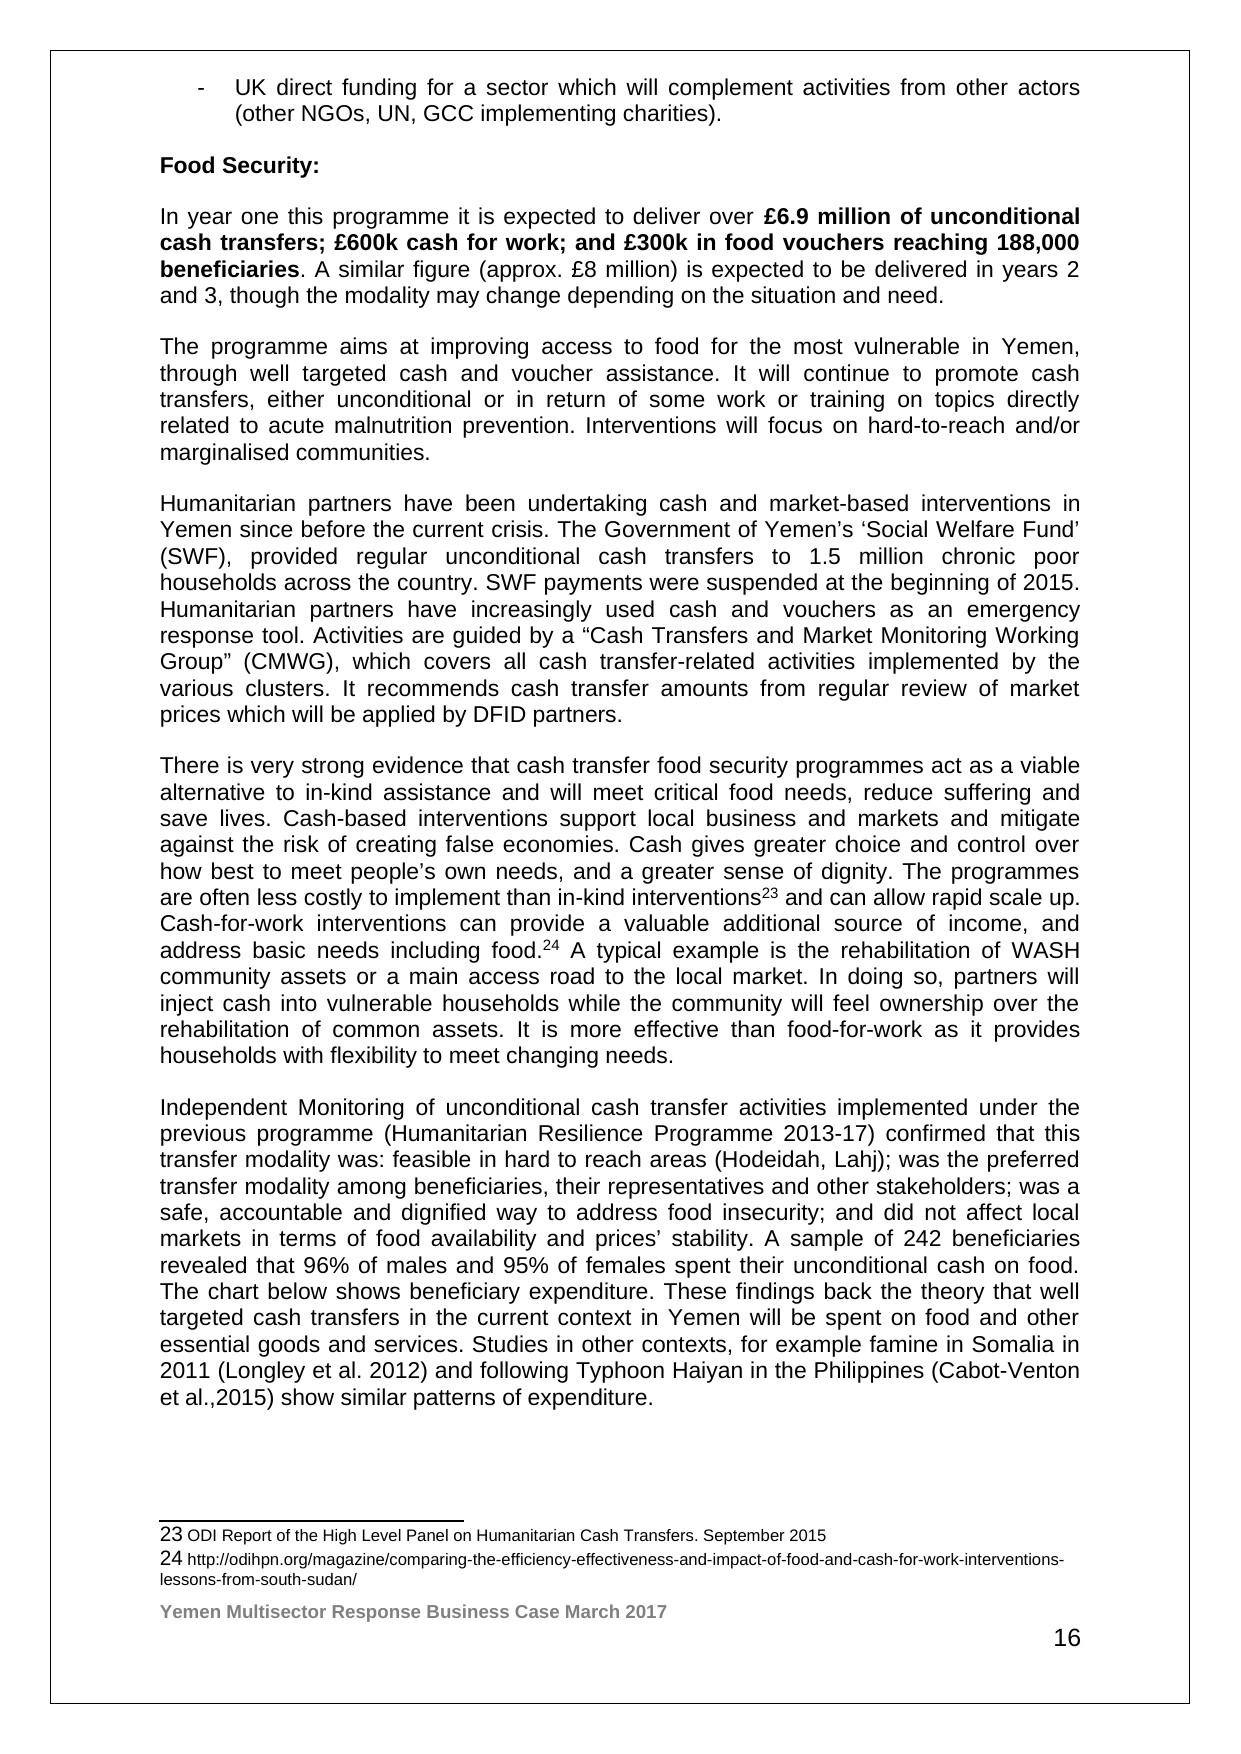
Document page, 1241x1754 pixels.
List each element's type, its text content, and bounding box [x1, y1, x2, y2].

text In year one this programme it is expected to deliver over £6.9 million of unconditional cash transfers; £600k cash for work; and £300k in food vouchers reaching 188,000 beneficiaries. A similar figure (approx. £8 million) is expected to be delivered in years 2 and 3, though the modality may change depending on the situation and need. [159, 203, 1081, 308]
text The programme aims at improving access to food for the most vulnerable in Yemen, through well targeted cash and voucher assistance. It will continue to promote cash transfers, either unconditional or in return of some work or training on topics directly related to acute malnutrition prevention. Interventions will focus on hard-to-reach and/or marginalised communities. [159, 333, 1081, 465]
text ODI Report of the High Level Panel on Humanitarian Cash Transfers. September 2015 [159, 1521, 1081, 1545]
text Food Security: [159, 152, 1081, 178]
text http://odihpn.org/magazine/comparing-the-efficiency-effectiveness-and-impact-of-food-and-cash-for-work-interventions-lessons-from-south-sudan/ [159, 1545, 1081, 1588]
text Humanitarian partners have been undertaking cash and market-based interventions in Yemen since before the current crisis. The Government of Yemen’s ‘Social Welfare Fund’ (SWF), provided regular unconditional cash transfers to 1.5 million chronic poor households across the country. SWF payments were suspended at the beginning of 2015. Humanitarian partners have increasingly used cash and vouchers as an emergency response tool. Activities are guided by a “Cash Transfers and Market Monitoring Working Group” (CMWG), which covers all cash transfer-related activities implemented by the various clusters. It recommends cash transfer amounts from regular review of market prices which will be applied by DFID partners. [159, 490, 1081, 727]
text Independent Monitoring of unconditional cash transfer activities implemented under the previous programme (Humanitarian Resilience Programme 2013-17) confirmed that this transfer modality was: feasible in hard to reach areas (Hodeidah, Lahj); was the preferred transfer modality among beneficiaries, their representatives and other stakeholders; was a safe, accountable and dignified way to address food insecurity; and did not affect local markets in terms of food availability and prices’ stability. A sample of 242 beneficiaries revealed that 96% of males and 95% of females spent their unconditional cash on food. The chart below shows beneficiary expenditure. These findings back the theory that well targeted cash transfers in the current context in Yemen will be spent on food and other essential goods and services. Studies in other contexts, for example famine in Somalia in 2011 (Longley et al. 2012) and following Typhoon Haiyan in the Philippines (Cabot-Venton et al.,2015) show similar patterns of expenditure. [159, 1093, 1081, 1410]
text There is very strong evidence that cash transfer food security programmes act as a viable alternative to in-kind assistance and will meet critical food needs, reduce suffering and save lives. Cash-based interventions support local business and markets and mitigate against the risk of creating false economies. Cash gives greater choice and control over how best to meet people’s own needs, and a greater sense of dignity. The programmes are often less costly to implement than in-kind interventions and can allow rapid scale up. Cash-for-work interventions can provide a valuable additional source of income, and address basic needs including food. A typical example is the rehabilitation of WASH community assets or a main access road to the local market. In doing so, partners will inject cash into vulnerable households while the community will feel ownership over the rehabilitation of common assets. It is more effective than food-for-work as it provides households with flexibility to meet changing needs. [159, 752, 1081, 1068]
list UK direct funding for a sector which will complement activities from other actors (other NGOs, UN, GCC implementing charities). [197, 74, 1081, 127]
